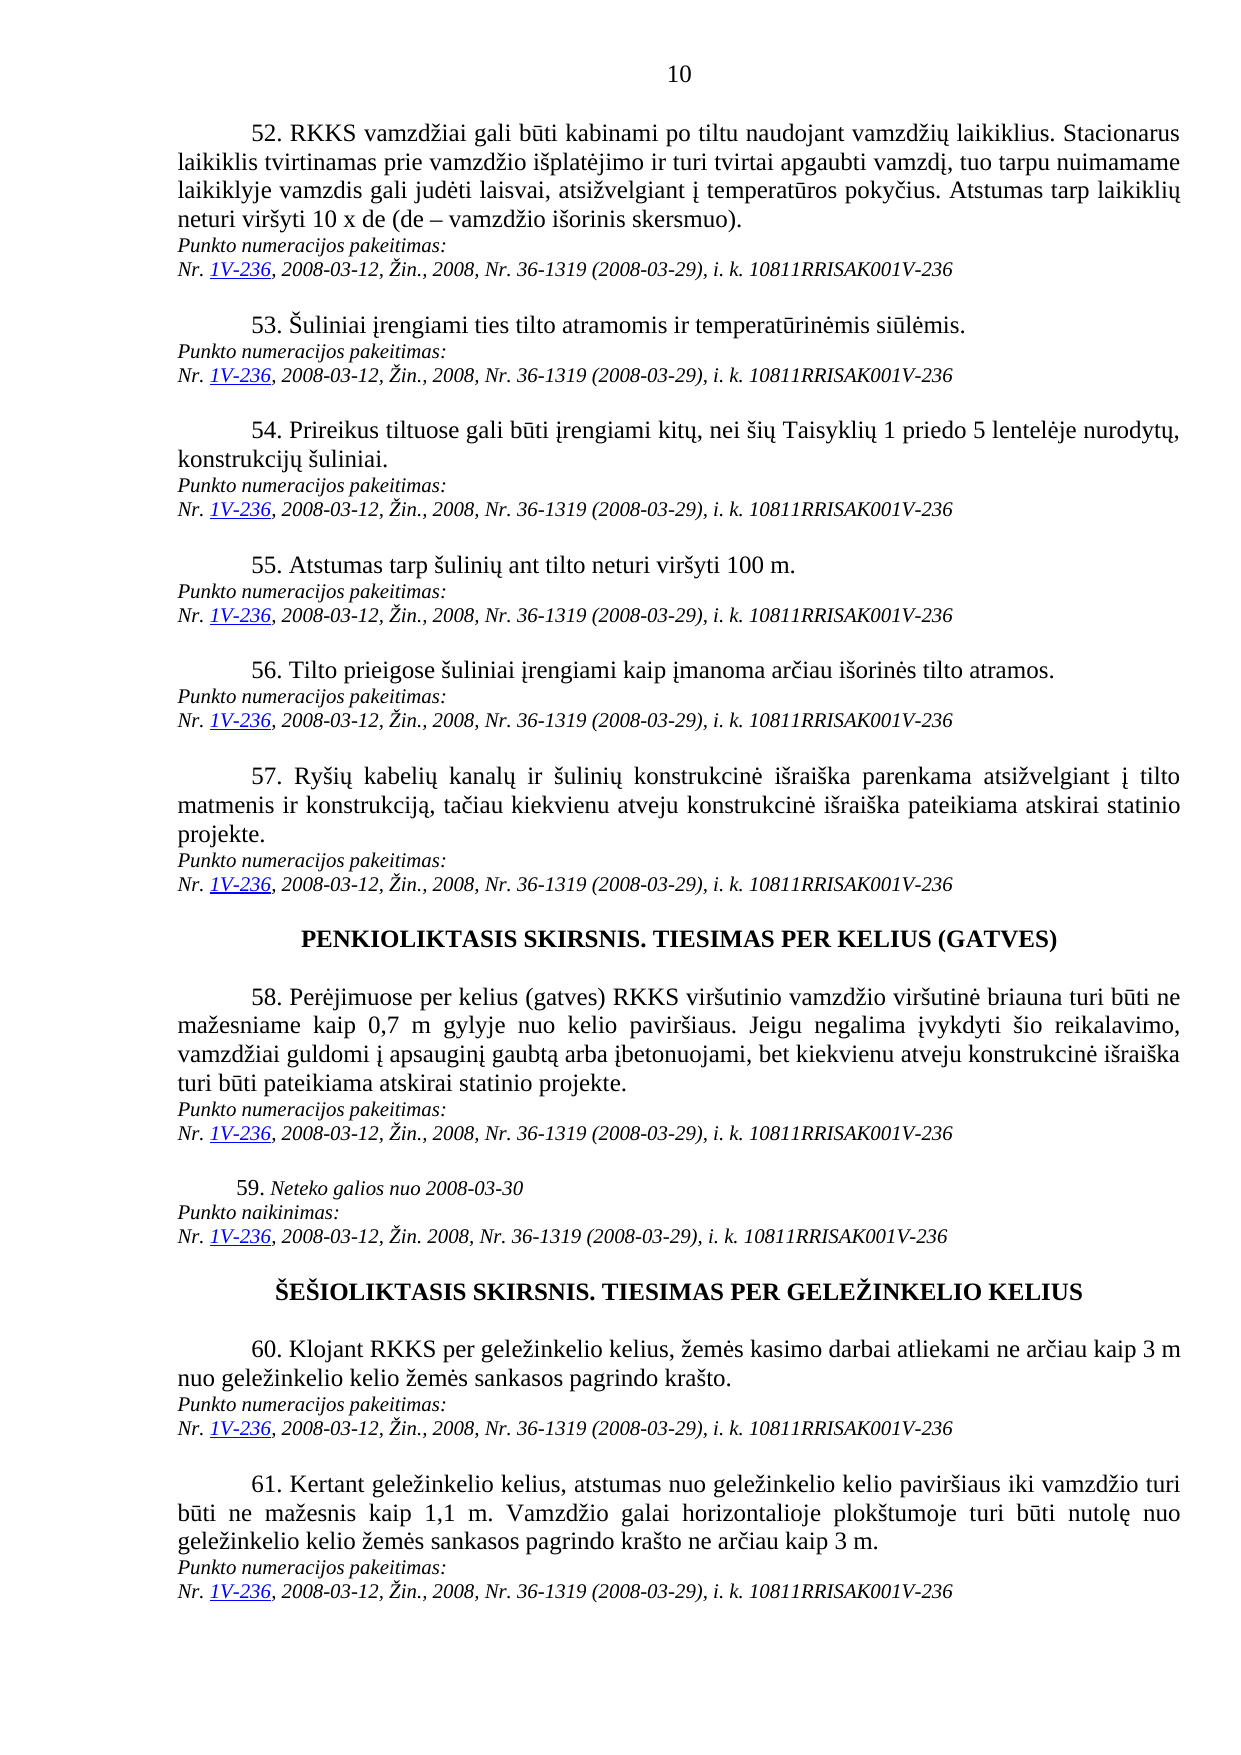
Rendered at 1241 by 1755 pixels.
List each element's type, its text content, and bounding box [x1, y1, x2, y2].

text Punkto numeracijos pakeitimas: [177, 579, 1181, 603]
text Nr. 1V-236, 2008-03-12, Žin., 2008, Nr. 36-1319 (2008-03-29), i. k. 10811RRISAK001V-236 [177, 603, 1181, 627]
text Nr. 1V-236, 2008-03-12, Žin., 2008, Nr. 36-1319 (2008-03-29), i. k. 10811RRISAK001V-236 [177, 1579, 1181, 1603]
text Nr. 1V-236, 2008-03-12, Žin., 2008, Nr. 36-1319 (2008-03-29), i. k. 10811RRISAK001V-236 [177, 708, 1181, 732]
text Punkto numeracijos pakeitimas: [177, 1392, 1181, 1416]
text 52. RKKS vamzdžiai gali būti kabinami po tiltu naudojant vamzdžių laikiklius. Stacionarus laikiklis tvirtinamas prie vamzdžio išplatėjimo ir turi tvirtai apgaubti vamzdį, tuo tarpu nuimamame laikiklyje vamzdis gali judėti laisvai, atsižvelgiant į temperatūros pokyčius. Atstumas tarp laikiklių neturi viršyti 10 x de (de – vamzdžio išorinis skersmuo). [177, 118, 1181, 233]
text Nr. 1V-236, 2008-03-12, Žin., 2008, Nr. 36-1319 (2008-03-29), i. k. 10811RRISAK001V-236 [177, 363, 1181, 387]
text Punkto numeracijos pakeitimas: [177, 1097, 1181, 1121]
text Punkto numeracijos pakeitimas: [177, 473, 1181, 497]
text 55. Atstumas tarp šulinių ant tilto neturi viršyti 100 m. [177, 550, 1181, 579]
text Punkto numeracijos pakeitimas: [177, 339, 1181, 363]
text Punkto naikinimas: [177, 1200, 1181, 1224]
text 57. Ryšių kabelių kanalų ir šulinių konstrukcinė išraiška parenkama atsižvelgiant į tilto matmenis ir konstrukciją, tačiau kiekvienu atveju konstrukcinė išraiška pateikiama atskirai statinio projekte. [177, 761, 1181, 847]
text 58. Perėjimuose per kelius (gatves) RKKS viršutinio vamzdžio viršutinė briauna turi būti ne mažesniame kaip 0,7 m gylyje nuo kelio paviršiaus. Jeigu negalima įvykdyti šio reikalavimo, vamzdžiai guldomi į apsauginį gaubtą arba įbetonuojami, bet kiekvienu atveju konstrukcinė išraiška turi būti pateikiama atskirai statinio projekte. [177, 982, 1181, 1097]
text Nr. 1V-236, 2008-03-12, Žin., 2008, Nr. 36-1319 (2008-03-29), i. k. 10811RRISAK001V-236 [177, 872, 1181, 896]
text 59. Neteko galios nuo 2008-03-30 [177, 1174, 1181, 1200]
text Punkto numeracijos pakeitimas: [177, 847, 1181, 872]
text Nr. 1V-236, 2008-03-12, Žin., 2008, Nr. 36-1319 (2008-03-29), i. k. 10811RRISAK001V-236 [177, 497, 1181, 521]
text 53. Šuliniai įrengiami ties tilto atramomis ir temperatūrinėmis siūlėmis. [177, 310, 1181, 339]
text Punkto numeracijos pakeitimas: [177, 1555, 1181, 1579]
text PENKIOLIKTASIS SKIRSNIS. TIESIMAS PER KELIUS (GATVES) [177, 924, 1181, 953]
text 56. Tilto prieigose šuliniai įrengiami kaip įmanoma arčiau išorinės tilto atramos. [177, 656, 1181, 684]
text Nr. 1V-236, 2008-03-12, Žin., 2008, Nr. 36-1319 (2008-03-29), i. k. 10811RRISAK001V-236 [177, 257, 1181, 281]
text Nr. 1V-236, 2008-03-12, Žin. 2008, Nr. 36-1319 (2008-03-29), i. k. 10811RRISAK001V-236 [177, 1224, 1181, 1248]
text 54. Prireikus tiltuose gali būti įrengiami kitų, nei šių Taisyklių 1 priedo 5 lentelėje nurodytų, konstrukcijų šuliniai. [177, 416, 1181, 473]
text Nr. 1V-236, 2008-03-12, Žin., 2008, Nr. 36-1319 (2008-03-29), i. k. 10811RRISAK001V-236 [177, 1416, 1181, 1440]
text Nr. 1V-236, 2008-03-12, Žin., 2008, Nr. 36-1319 (2008-03-29), i. k. 10811RRISAK001V-236 [177, 1121, 1181, 1145]
text 60. Klojant RKKS per geležinkelio kelius, žemės kasimo darbai atliekami ne arčiau kaip 3 m nuo geležinkelio kelio žemės sankasos pagrindo krašto. [177, 1334, 1181, 1392]
text Punkto numeracijos pakeitimas: [177, 684, 1181, 708]
text Punkto numeracijos pakeitimas: [177, 233, 1181, 257]
text 61. Kertant geležinkelio kelius, atstumas nuo geležinkelio kelio paviršiaus iki vamzdžio turi būti ne mažesnis kaip 1,1 m. Vamzdžio galai horizontalioje plokštumoje turi būti nutolę nuo geležinkelio kelio žemės sankasos pagrindo krašto ne arčiau kaip 3 m. [177, 1469, 1181, 1555]
text ŠEŠIOLIKTASIS SKIRSNIS. TIESIMAS PER GELEŽINKELIO KELIUS [177, 1277, 1181, 1306]
